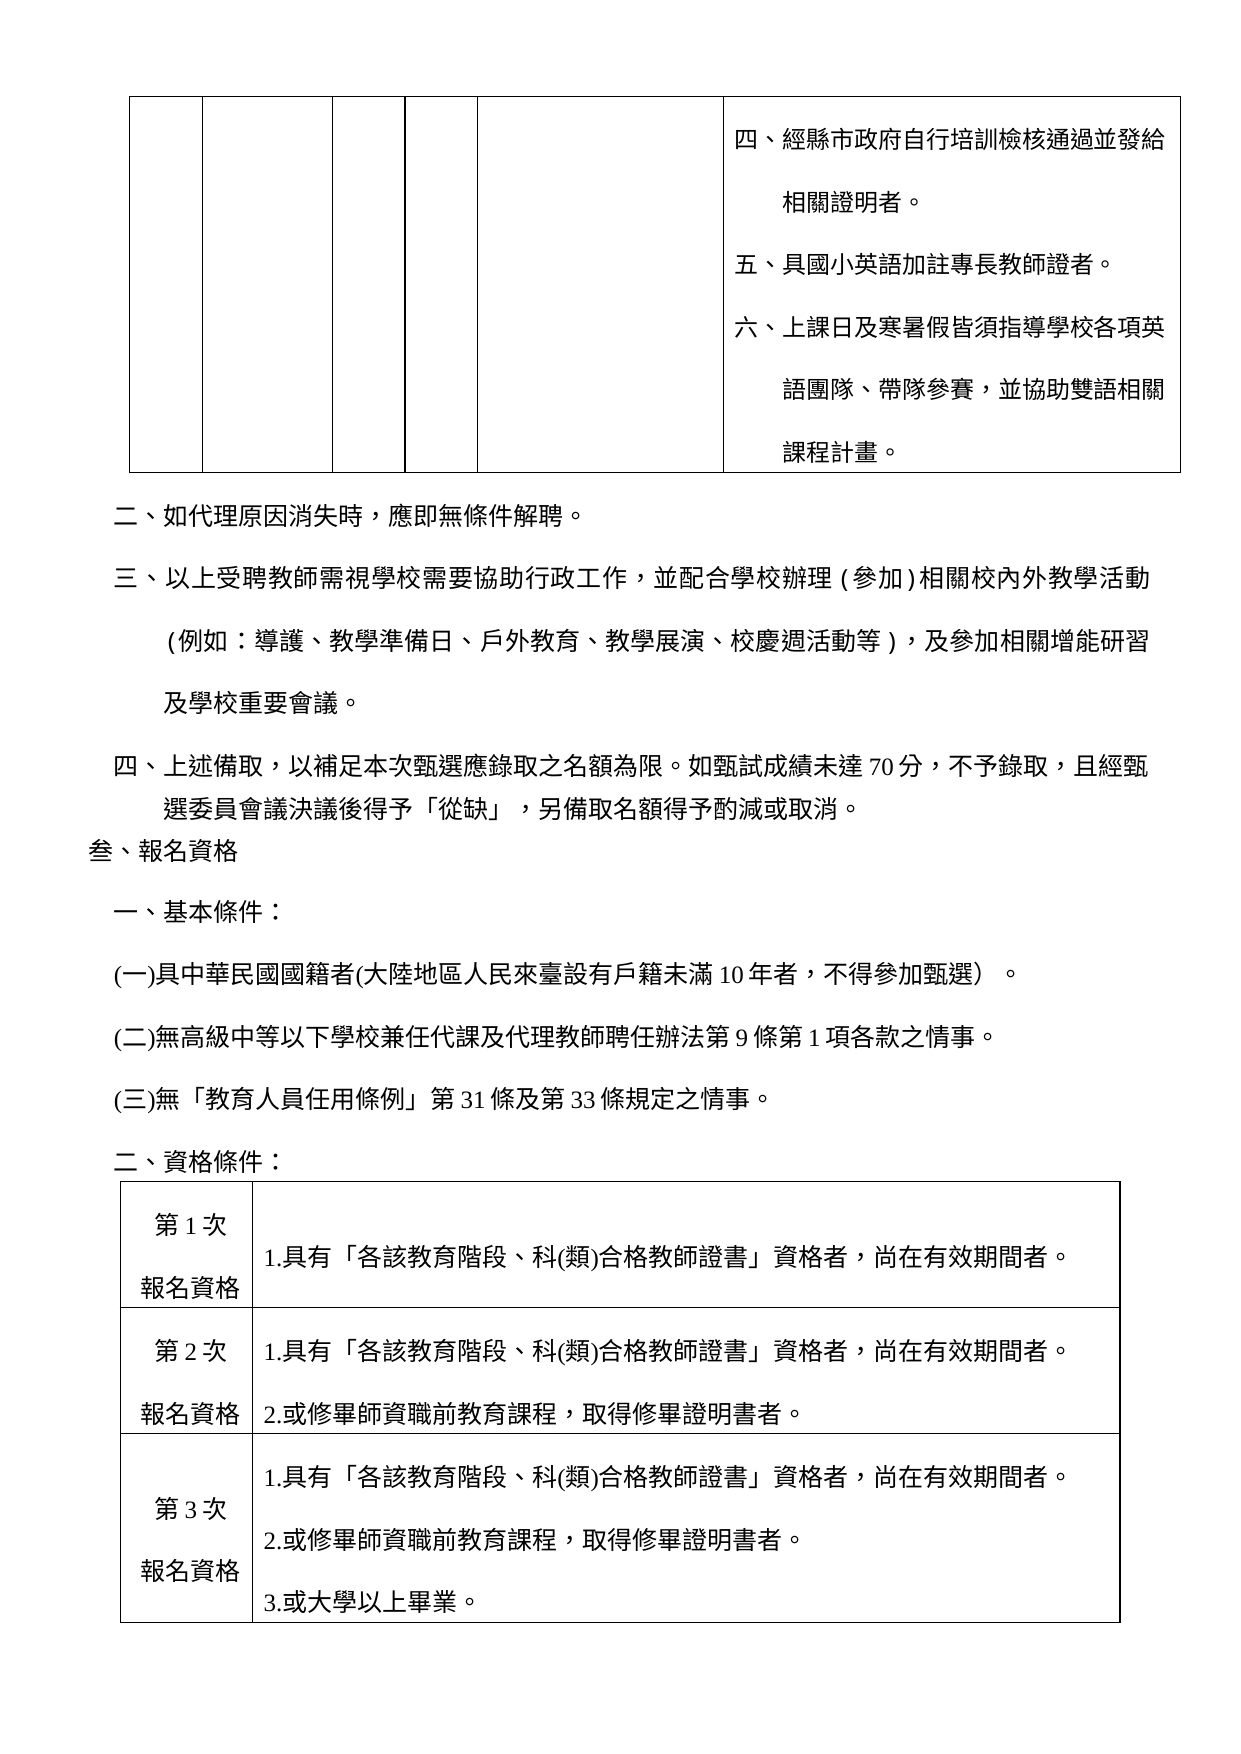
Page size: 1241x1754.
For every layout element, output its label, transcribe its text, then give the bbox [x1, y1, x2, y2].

table_cell [203, 97, 332, 472]
text 四、上述備取，以補足本次甄選應錄取之名額為限。如甄試成績未達70分，不予錄取，且經甄 [89, 723, 1152, 785]
table_cell [333, 97, 404, 472]
text 選委員會議決議後得予「從缺」，另備取名額得予酌減或取消。 [89, 785, 1152, 827]
text 叁、報名資格 [89, 827, 1152, 869]
table_cell 1.具有「各該教育階段、科(類)合格教師證書」資格者，尚在有效期間者。 2.或修畢師資職前教育課程，取得修畢證明書者。 3.或大學以上畢業。 [253, 1434, 1119, 1622]
table_cell 1.具有「各該教育階段、科(類)合格教師證書」資格者，尚在有效期間者。 2.或修畢師資職前教育課程，取得修畢證明書者。 [253, 1308, 1119, 1433]
text (一)具中華民國國籍者(大陸地區人民來臺設有戶籍未滿10年者，不得參加甄選）。 [89, 931, 1152, 994]
text 三、以上受聘教師需視學校需要協助行政工作，並配合學校辦理(參加)相關校內外教學活動(例如：導護、教學準備日、戶外教育、教學展演、校慶週活動等)，及參加相關增能研習及學校重要會議。 [114, 535, 1152, 723]
text (二)無高級中等以下學校兼任代課及代理教師聘任辦法第9條第1項各款之情事。 [89, 994, 1152, 1056]
text 二、如代理原因消失時，應即無條件解聘。 [89, 473, 1152, 535]
table_cell [478, 97, 723, 472]
text 一、基本條件： [89, 869, 1152, 931]
table_cell [130, 97, 202, 472]
table_cell 四、經縣市政府自行培訓檢核通過並發給相關證明者。 五、具國小英語加註專長教師證者。 六、上課日及寒暑假皆須指導學校各項英語團隊、帶隊參賽，並協助雙語相關課程計畫。 [724, 97, 1180, 472]
table_cell 第2次 報名資格 [121, 1308, 252, 1433]
text (三)無「教育人員任用條例」第31條及第33條規定之情事。 [89, 1056, 1152, 1119]
table_header 1.具有「各該教育階段、科(類)合格教師證書」資格者，尚在有效期間者。 [253, 1182, 1119, 1307]
table_cell [406, 97, 477, 472]
text 二、資格條件： [89, 1119, 1152, 1181]
table_cell 第3次 報名資格 [121, 1434, 252, 1622]
table_header 第1次 報名資格 [121, 1182, 252, 1307]
